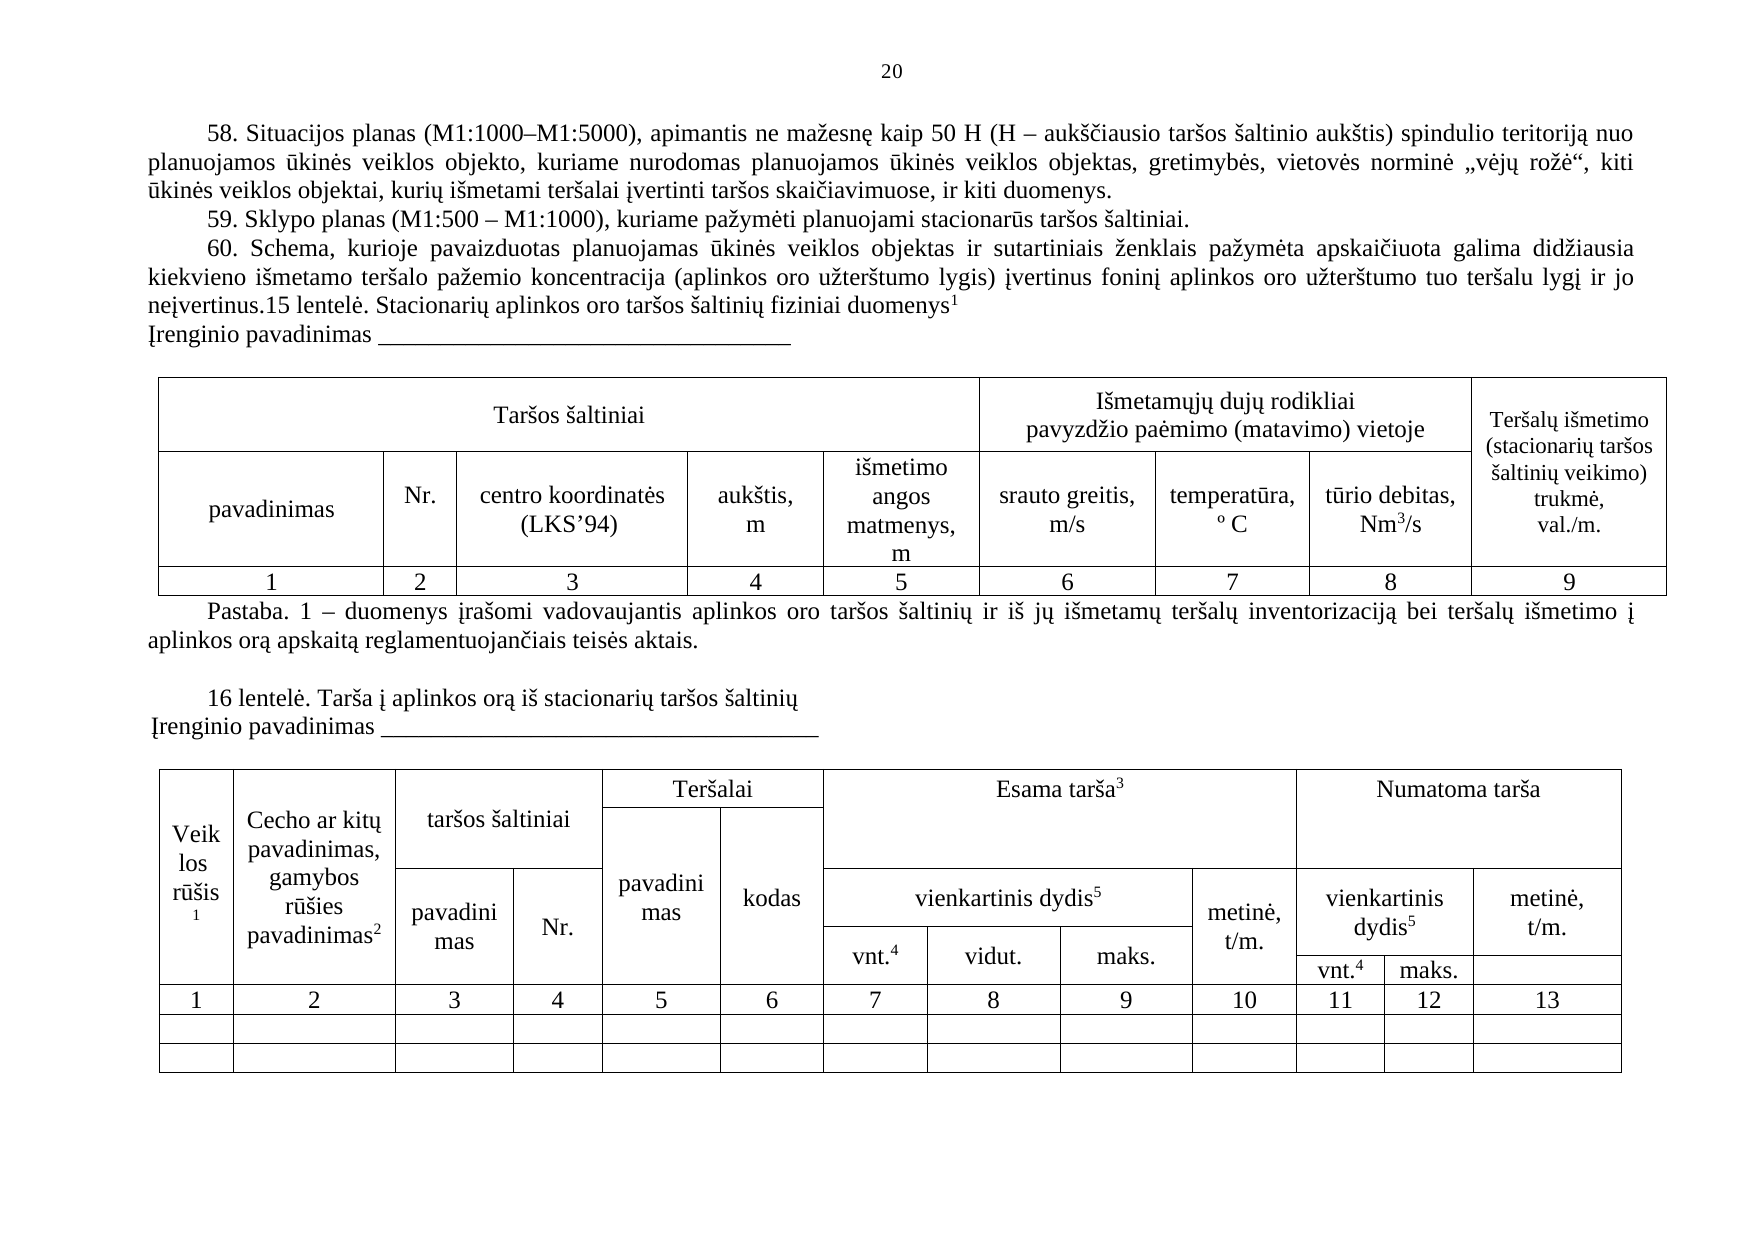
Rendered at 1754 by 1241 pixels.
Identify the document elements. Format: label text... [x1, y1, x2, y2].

table_cell 13 [1474, 985, 1621, 1013]
table_header Taršos šaltiniai [159, 378, 979, 451]
table_cell [1474, 1015, 1621, 1043]
text Pastaba. 1 – duomenys įrašomi vadovaujantis aplinkos oro taršos šaltinių ir iš jų išmetamų teršalų inventorizaciją bei teršalų išmetimo į aplinkos orą apskaitą reglamentuojančiais teisės aktais. [148, 596, 1636, 654]
table_cell [234, 1044, 395, 1072]
table_cell 1 [159, 567, 383, 595]
table_cell pavadinimas [396, 869, 513, 984]
table_cell 9 [1472, 567, 1666, 595]
table_cell [514, 1015, 602, 1043]
table_cell [234, 1015, 395, 1043]
table_cell 4 [514, 985, 602, 1013]
table_cell Nr. [384, 452, 456, 566]
table_cell 6 [980, 567, 1155, 595]
table_header Išmetamųjų dujų rodikliai pavyzdžio paėmimo (matavimo) vietoje [980, 378, 1471, 451]
table_cell 11 [1297, 985, 1384, 1013]
text Įrenginio pavadinimas _________________________________ [148, 319, 1636, 348]
text 59. Sklypo planas (M1:500 – M1:1000), kuriame pažymėti planuojami stacionarūs taršos šaltiniai. [148, 204, 1636, 233]
table_cell 1 [160, 985, 233, 1013]
text Įrenginio pavadinimas ___________________________________ [148, 711, 1636, 740]
table_cell išmetimo angos matmenys, m [824, 452, 979, 566]
table_cell [514, 1044, 602, 1072]
table_cell metinė, t/m. [1474, 869, 1621, 955]
table_cell maks. [1061, 927, 1192, 984]
table_cell maks. [1385, 956, 1473, 984]
table_cell 5 [824, 567, 979, 595]
table_header Numatoma tarša [1297, 770, 1621, 807]
table_cell tūrio debitas, Nm3/s [1310, 452, 1471, 566]
table_cell 10 [1193, 985, 1296, 1013]
table_cell 2 [234, 985, 395, 1013]
table_cell vienkartinis dydis5 [1297, 869, 1473, 955]
table_cell [721, 1015, 823, 1043]
table_cell [824, 1015, 927, 1043]
table_header Cecho ar kitų pavadinimas, gamybos rūšies pavadinimas2 [234, 770, 395, 984]
table_cell centro koordinatės (LKS’94) [457, 452, 687, 566]
table_cell [928, 1044, 1060, 1072]
table_cell [1474, 1044, 1621, 1072]
text 58. Situacijos planas (M1:1000–M1:5000), apimantis ne mažesnę kaip 50 H (H – aukščiausio taršos šaltinio aukštis) spindulio teritoriją nuo planuojamos ūkinės veiklos objekto, kuriame nurodomas planuojamos ūkinės veiklos objektas, gretimybės, vietovės norminė „vėjų rožė“, kiti ūkinės veiklos objektai, kurių išmetami teršalai įvertinti taršos skaičiavimuose, ir kiti duomenys. [148, 118, 1636, 204]
table_cell [603, 926, 720, 984]
text 60. Schema, kurioje pavaizduotas planuojamas ūkinės veiklos objektas ir sutartiniais ženklais pažymėta apskaičiuota galima didžiausia kiekvieno išmetamo teršalo pažemio koncentracija (aplinkos oro užterštumo lygis) įvertinus foninį aplinkos oro užterštumo tuo teršalu lygį ir jo neįvertinus.15 lentelė. Stacionarių aplinkos oro taršos šaltinių fiziniai duomenys1 [148, 233, 1636, 319]
table_cell vnt.4 [824, 927, 927, 984]
table_cell [1474, 956, 1621, 984]
table_cell [1061, 1015, 1192, 1043]
table_cell [603, 1044, 720, 1072]
table_cell [1193, 1044, 1296, 1072]
table_cell [160, 1015, 233, 1043]
table_cell metinė, t/m. [1193, 869, 1296, 984]
table_cell [603, 808, 720, 868]
table_cell vnt.4 [1297, 956, 1384, 984]
table_cell 3 [396, 985, 513, 1013]
table_cell vienkartinis dydis5 [824, 869, 1192, 926]
table_cell 7 [1156, 567, 1309, 595]
table_cell [721, 1044, 823, 1072]
table_cell [824, 807, 1296, 868]
table_cell [824, 1044, 927, 1072]
table_cell [1385, 1044, 1473, 1072]
table_cell [928, 1015, 1060, 1043]
table_cell 5 [603, 985, 720, 1013]
table_cell [1061, 1044, 1192, 1072]
table_cell kodas [721, 868, 823, 926]
table_cell 4 [688, 567, 823, 595]
table_cell temperatūra, º C [1156, 452, 1309, 566]
table_cell [1297, 1015, 1384, 1043]
table_cell [396, 1015, 513, 1043]
table_cell 12 [1385, 985, 1473, 1013]
table_cell [721, 926, 823, 984]
table_cell Nr. [514, 869, 602, 984]
text 16 lentelė. Tarša į aplinkos orą iš stacionarių taršos šaltinių [148, 683, 1636, 711]
table_cell vidut. [928, 927, 1060, 984]
table_header Teršalai [603, 770, 823, 807]
table_cell 6 [721, 985, 823, 1013]
table_cell 2 [384, 567, 456, 595]
table_cell [396, 1044, 513, 1072]
table_cell 7 [824, 985, 927, 1013]
table_cell aukštis, m [688, 452, 823, 566]
table_cell srauto greitis, m/s [980, 452, 1155, 566]
table_header Esama tarša3 [824, 770, 1296, 807]
table_header taršos šaltiniai [396, 770, 602, 868]
table_cell [1193, 1015, 1296, 1043]
table_cell [1297, 807, 1621, 868]
table_cell 8 [1310, 567, 1471, 595]
table_cell 3 [457, 567, 687, 595]
table_cell [721, 808, 823, 868]
table_header Teršalų išmetimo (stacionarių taršos šaltinių veikimo) trukmė, val./m. [1472, 378, 1666, 566]
table_cell 8 [928, 985, 1060, 1013]
table_cell 9 [1061, 985, 1192, 1013]
table_cell [1297, 1044, 1384, 1072]
table_cell [160, 1044, 233, 1072]
table_cell [1385, 1015, 1473, 1043]
table_cell [603, 1015, 720, 1043]
table_cell pavadinimas [159, 452, 383, 566]
table_cell pavadinimas [603, 868, 720, 926]
table_header Veik los rūšis1 [160, 770, 233, 984]
